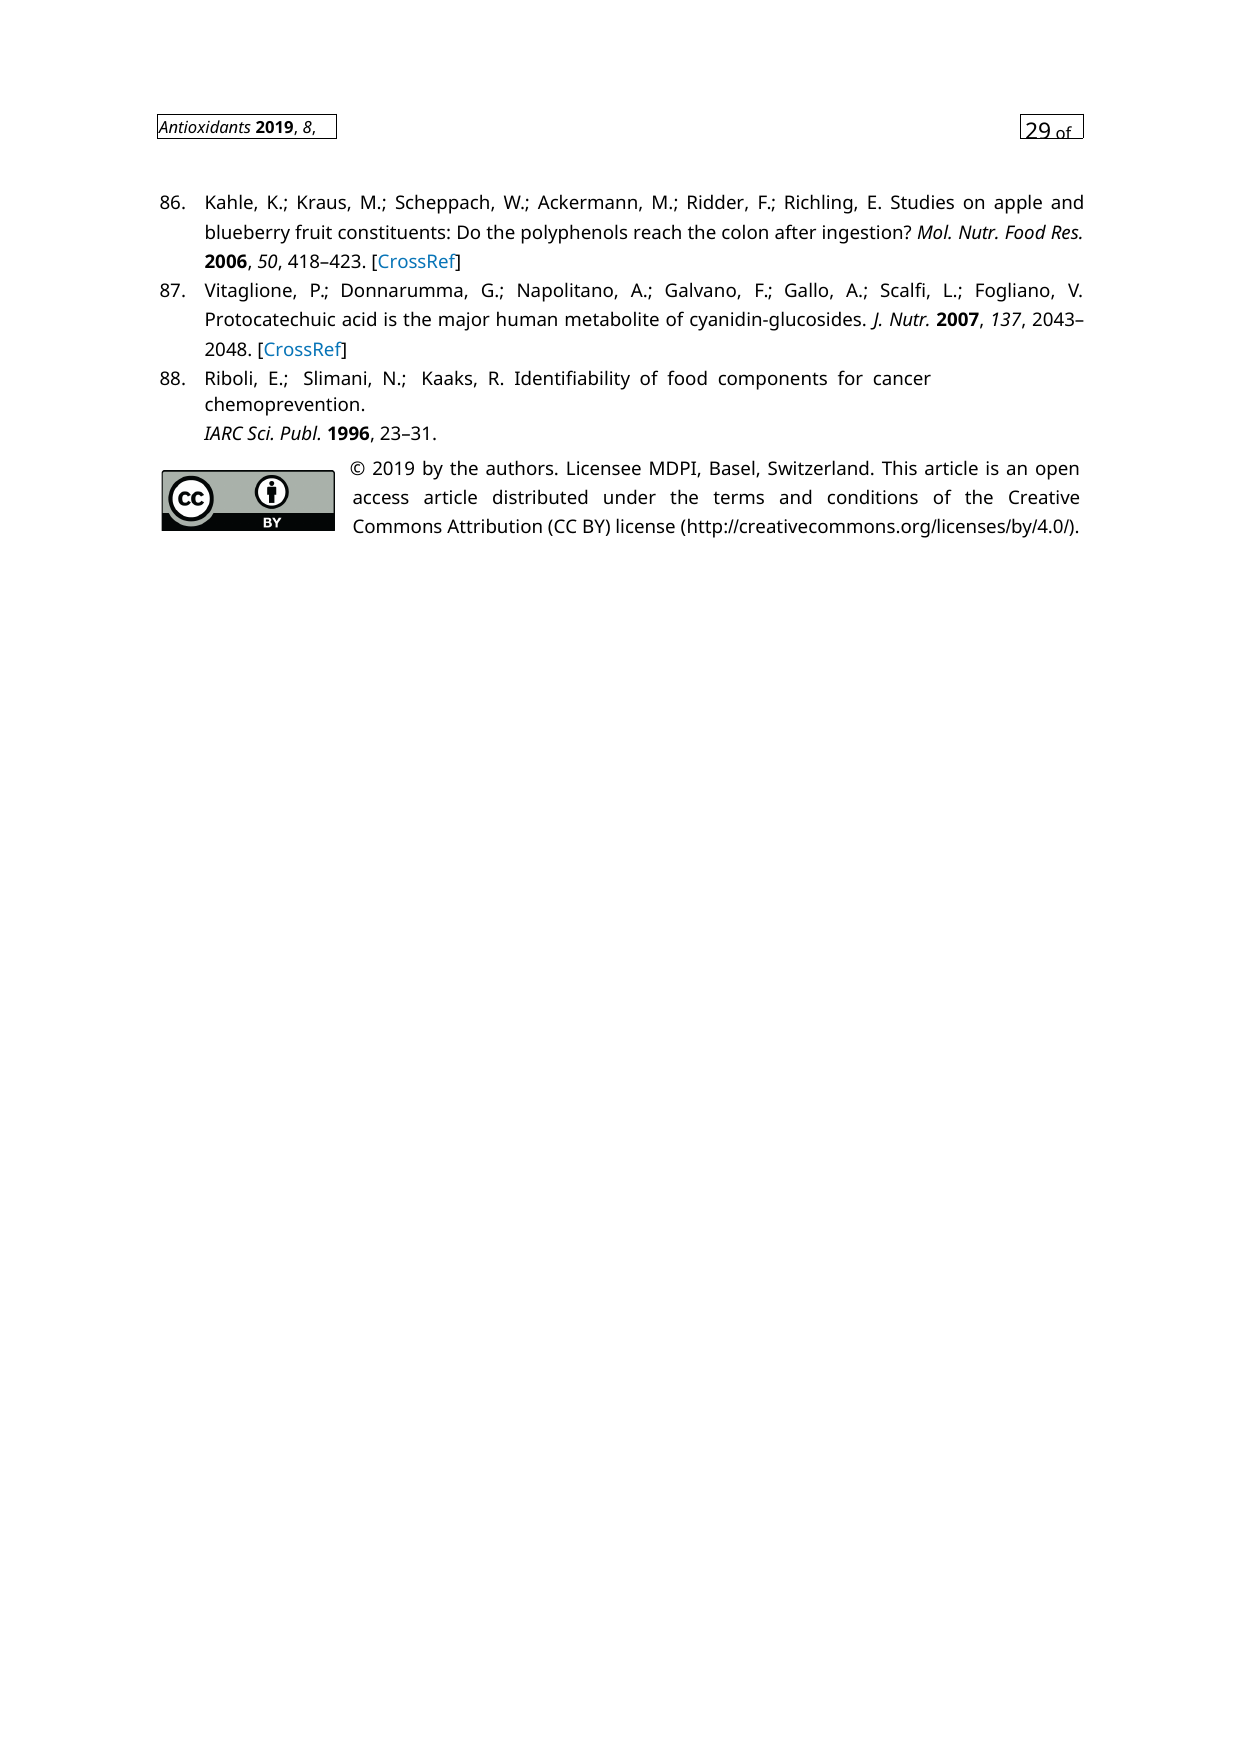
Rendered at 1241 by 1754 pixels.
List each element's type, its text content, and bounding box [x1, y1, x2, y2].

text IARC Sci. Publ. 1996, 23–31. [204, 420, 1096, 445]
list Vitaglione, P.; Donnarumma, G.; Napolitano, A.; Galvano, F.; Gallo, A.; Scalfi, L.; Fogliano, V. Protocatechuic acid is the major human metabolite of cyanidin-glucosides. J. Nutr. 2007, 137, 2043–2048. [CrossRef] [159, 277, 1084, 362]
picture [161, 470, 335, 531]
list Kahle, K.; Kraus, M.; Scheppach, W.; Ackermann, M.; Ridder, F.; Richling, E. Studies on apple and blueberry fruit constituents: Do the polyphenols reach the colon after ingestion? Mol. Nutr. Food Res. 2006, 50, 418–423. [CrossRef] [159, 190, 1084, 274]
text © 2019 by the authors. Licensee MDPI, Basel, Switzerland. This article is an open access article distributed under the terms and conditions of the Creative Commons Attribution (CC BY) license (http://creativecommons.org/licenses/by/4.0/). [349, 456, 1081, 538]
list Riboli, E.; Slimani, N.; Kaaks, R. Identifiability of food components for cancer chemoprevention. [159, 365, 1096, 416]
